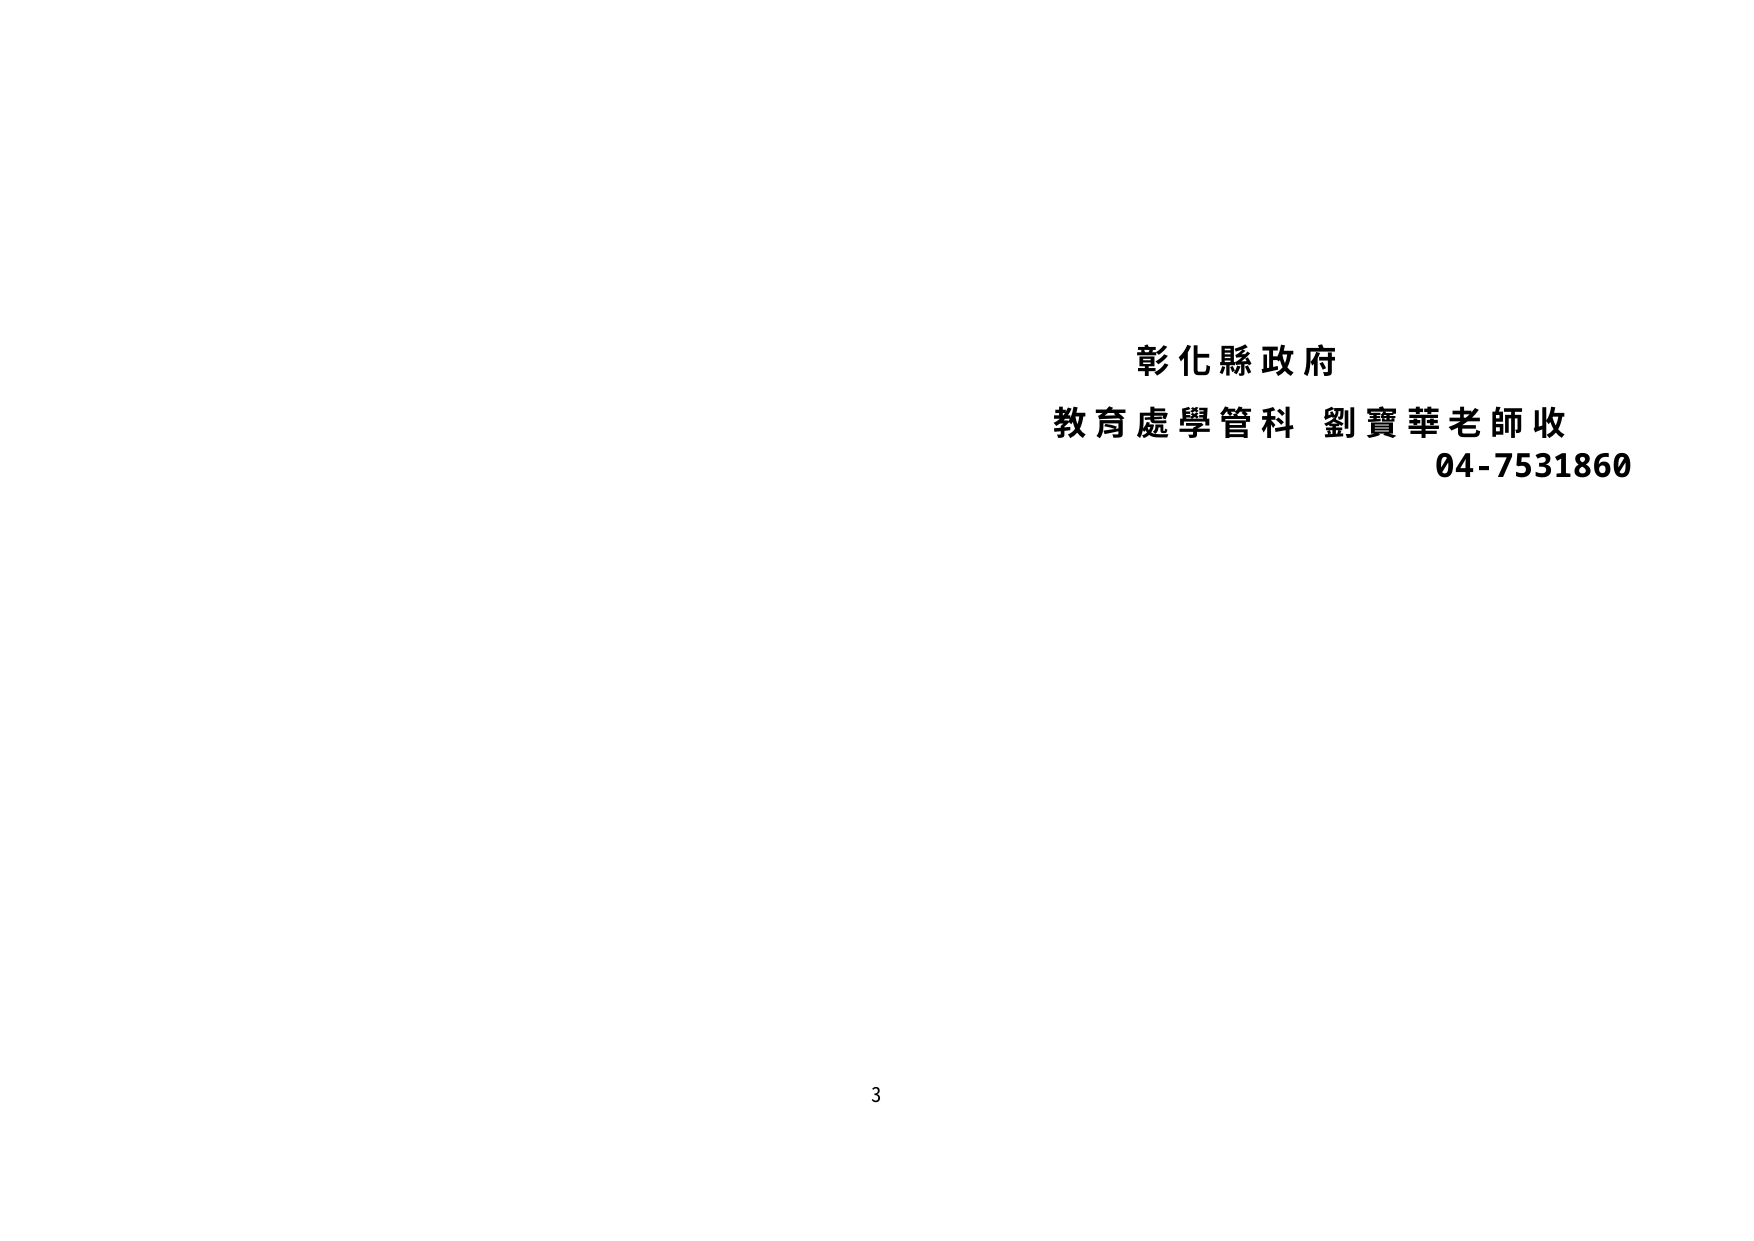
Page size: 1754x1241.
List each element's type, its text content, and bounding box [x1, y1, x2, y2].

text 教育處學管科 劉寶華老師收 [122, 379, 1632, 442]
text 04-7531860 [122, 442, 1632, 487]
text 彰化縣政府 [830, 317, 1632, 379]
